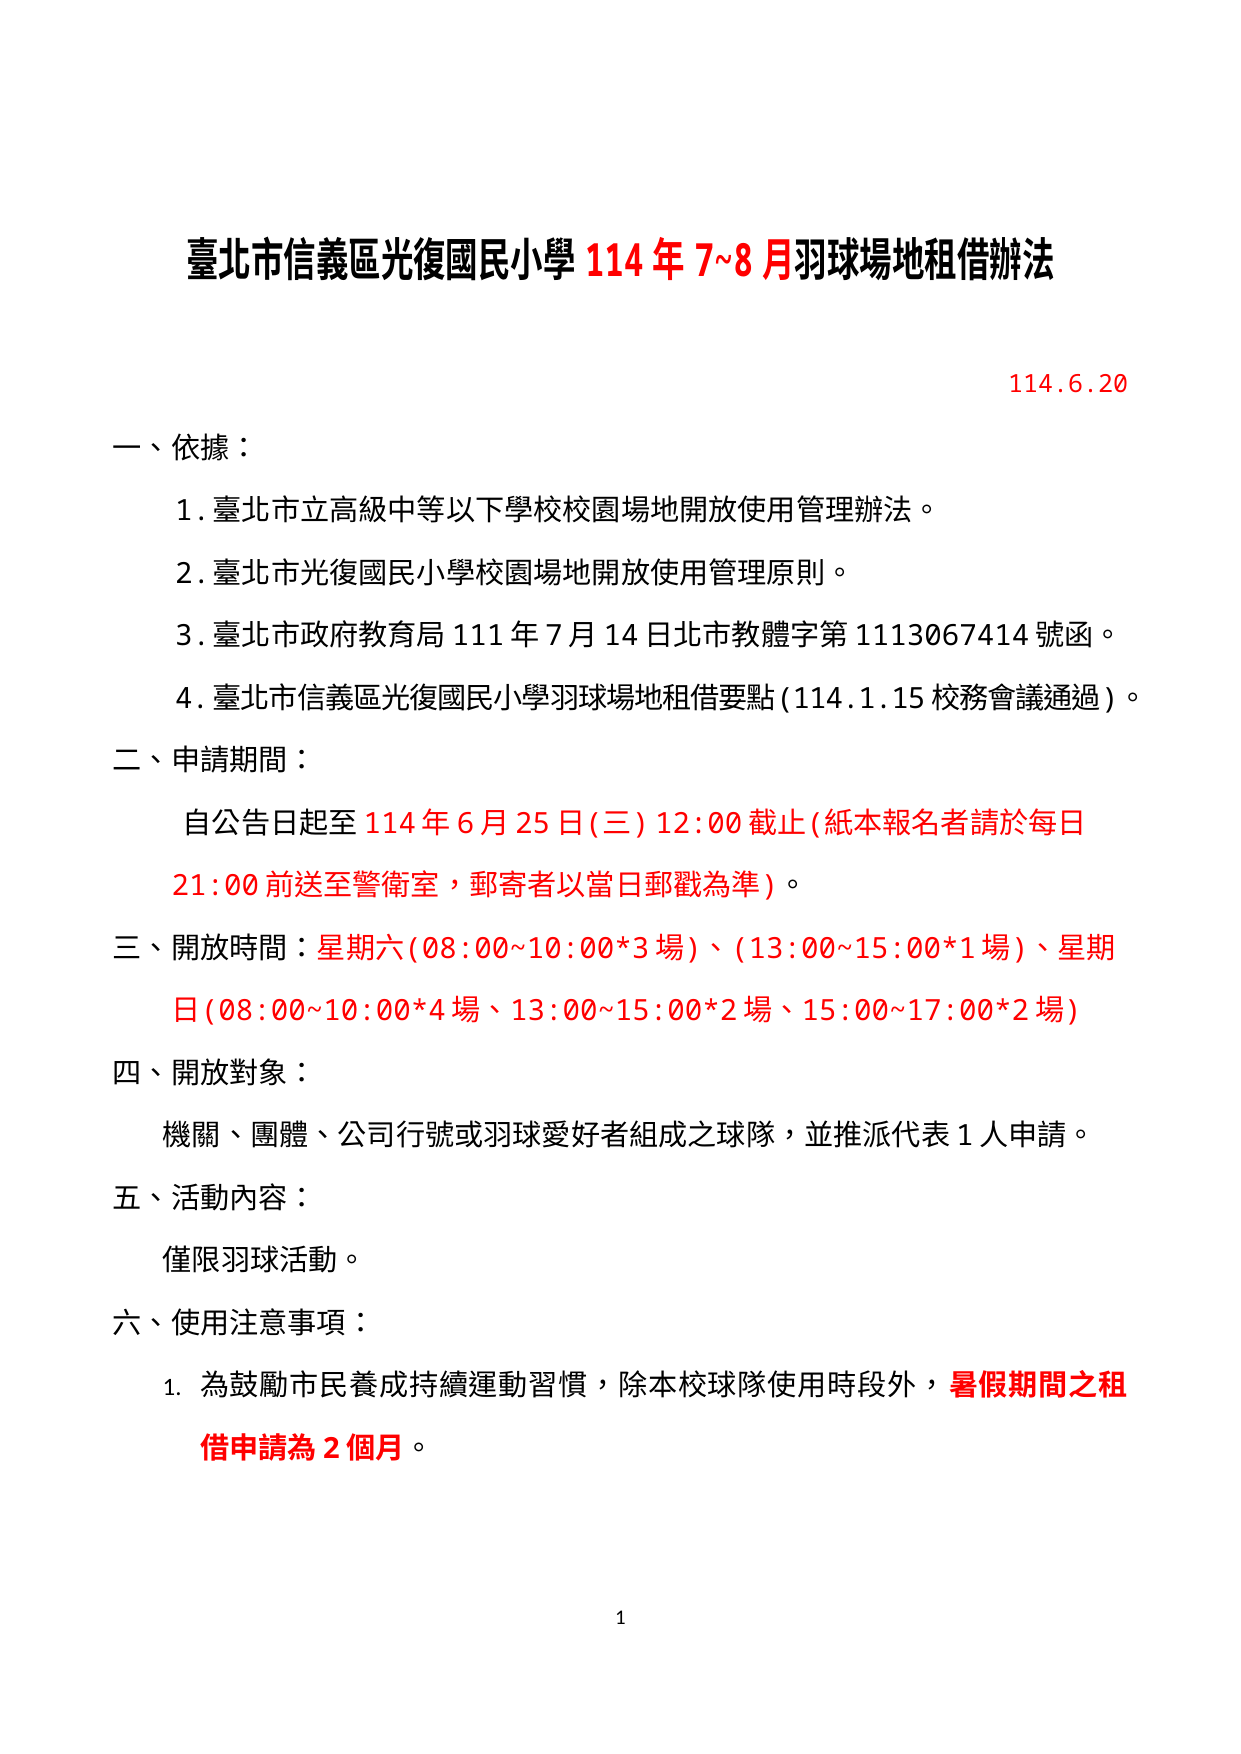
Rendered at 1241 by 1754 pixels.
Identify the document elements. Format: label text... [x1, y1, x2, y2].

text 一、依據： [112, 404, 1128, 466]
text 自公告日起至114年6月25日(三) 12:00截止(紙本報名者請於每日21:00前送至警衛室，郵寄者以當日郵戳為準)。 [112, 779, 1128, 904]
text 五、活動內容： [112, 1154, 1128, 1216]
text 臺北市信義區光復國民小學114年7~8月羽球場地租借辦法 [112, 183, 1128, 308]
list 為鼓勵市民養成持續運動習慣，除本校球隊使用時段外，暑假期間之租借申請為2個月。 [162, 1341, 1128, 1466]
text 四、開放對象： [112, 1029, 1128, 1091]
list 臺北市政府教育局111年7月14日北市教體字第1113067414號函。 [175, 591, 1128, 654]
text 六、使用注意事項： [112, 1279, 1128, 1341]
text 三、開放時間：星期六(08:00~10:00*3場)、(13:00~15:00*1場)、星期日(08:00~10:00*4場、13:00~15:00*2場、15:00~17:00*2場) [112, 904, 1128, 1029]
list 臺北市光復國民小學校園場地開放使用管理原則。 [175, 529, 1128, 591]
list 臺北市信義區光復國民小學羽球場地租借要點(114.1.15校務會議通過)。 [175, 654, 1128, 716]
text 114.6.20 [112, 341, 1128, 404]
text 機關、團體、公司行號或羽球愛好者組成之球隊，並推派代表1人申請。 [162, 1091, 1128, 1154]
text 二、申請期間： [112, 716, 1128, 779]
text 僅限羽球活動。 [162, 1216, 1128, 1279]
list 臺北市立高級中等以下學校校園場地開放使用管理辦法。 [175, 466, 1128, 529]
